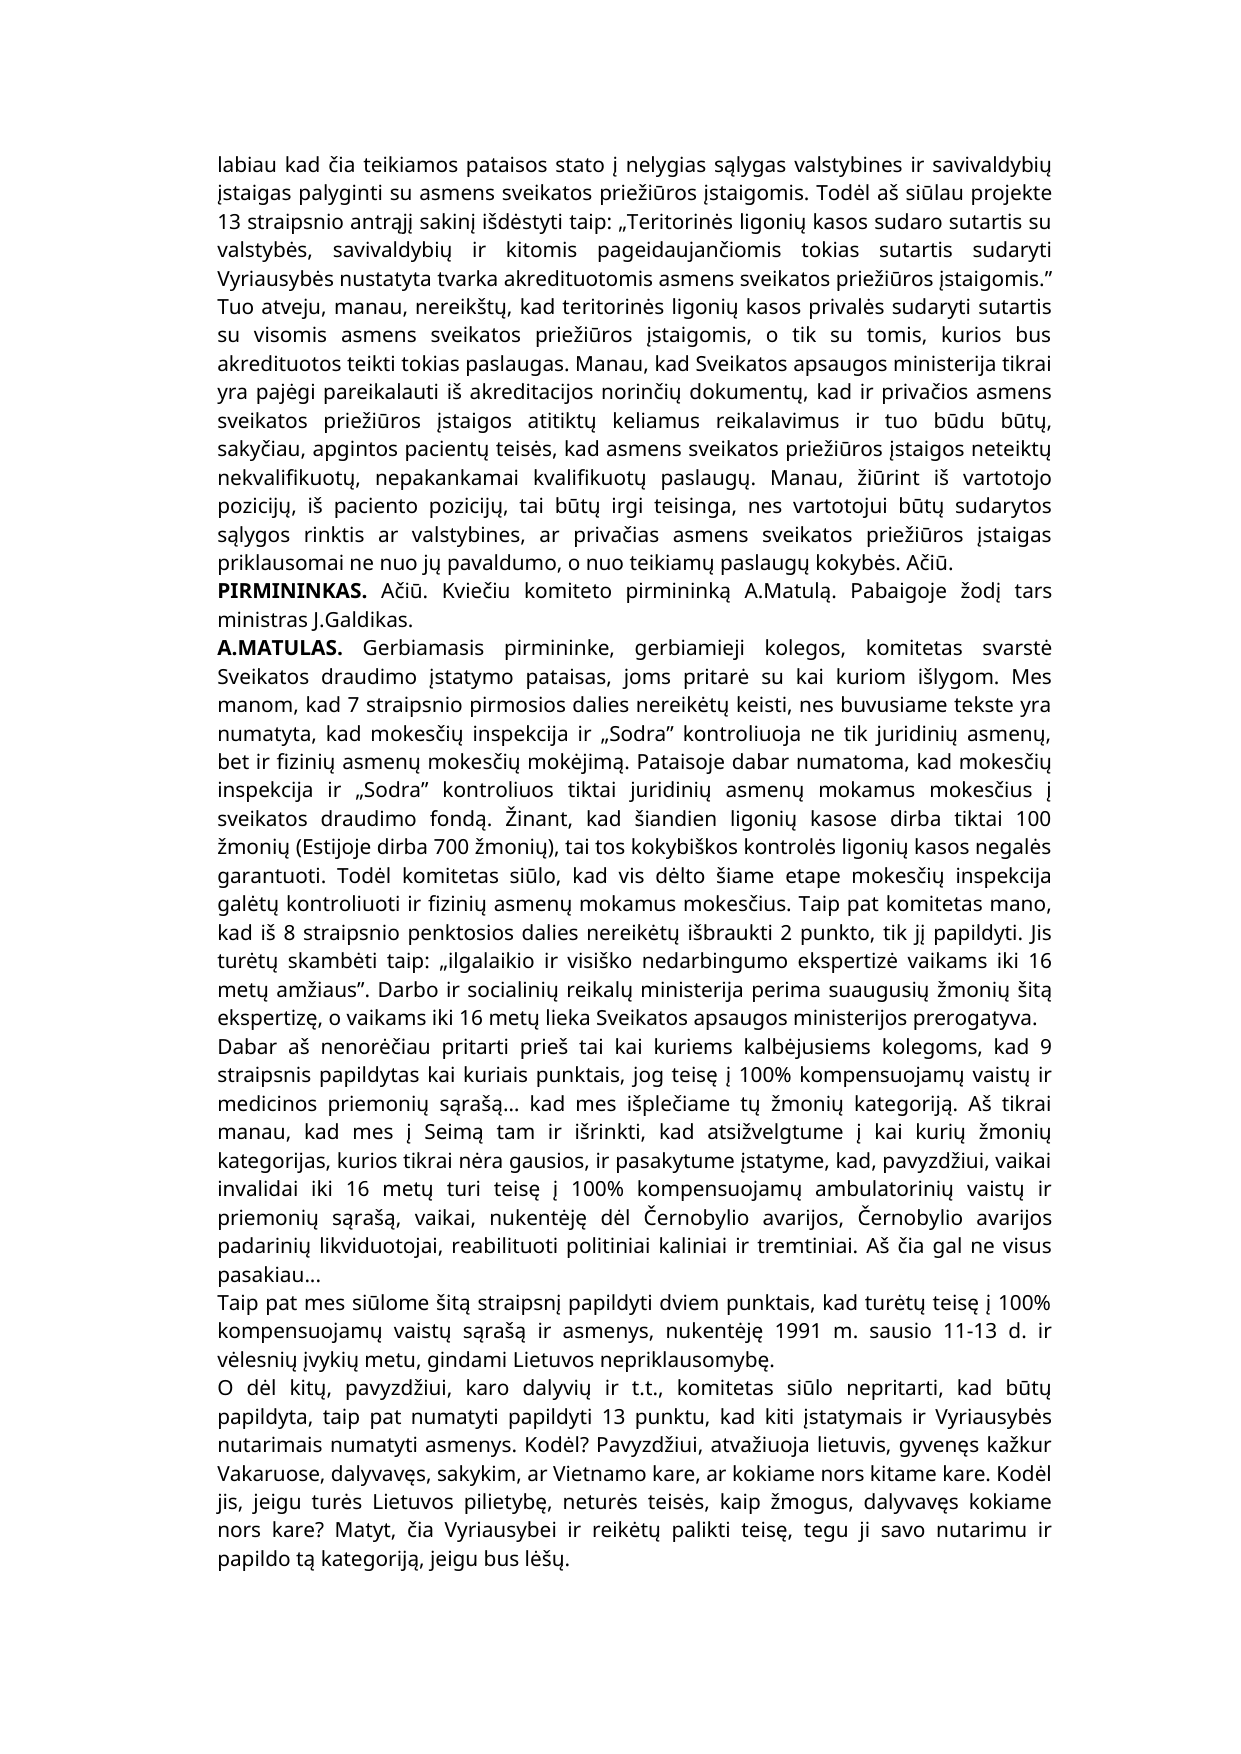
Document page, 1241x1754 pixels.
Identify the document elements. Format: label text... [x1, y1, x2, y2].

text Dabar aš nenorėčiau pritarti prieš tai kai kuriems kalbėjusiems kolegoms, kad 9 straipsnis papildytas kai kuriais punktais, jog teisę į 100% kompensuojamų vaistų ir medicinos priemonių sąrašą… kad mes išplečiame tų žmonių kategoriją. Aš tikrai manau, kad mes į Seimą tam ir išrinkti, kad atsižvelgtume į kai kurių žmonių kategorijas, kurios tikrai nėra gausios, ir pasakytume įstatyme, kad, pavyzdžiui, vaikai invalidai iki 16 metų turi teisę į 100% kompensuojamų ambulatorinių vaistų ir priemonių sąrašą, vaikai, nukentėję dėl Černobylio avarijos, Černobylio avarijos padarinių likviduotojai, reabilituoti politiniai kaliniai ir tremtiniai. Aš čia gal ne visus pasakiau... [217, 1032, 1053, 1288]
text PIRMININKAS. Ačiū. Kviečiu komiteto pirmininką A.Matulą. Pabaigoje žodį tars ministras J.Galdikas. [217, 577, 1053, 633]
text O dėl kitų, pavyzdžiui, karo dalyvių ir t.t., komitetas siūlo nepritarti, kad būtų papildyta, taip pat numatyti papildyti 13 punktu, kad kiti įstatymais ir Vyriausybės nutarimais numatyti asmenys. Kodėl? Pavyzdžiui, atvažiuoja lietuvis, gyvenęs kažkur Vakaruose, dalyvavęs, sakykim, ar Vietnamo kare, ar kokiame nors kitame kare. Kodėl jis, jeigu turės Lietuvos pilietybę, neturės teisės, kaip žmogus, dalyvavęs kokiame nors kare? Matyt, čia Vyriausybei ir reikėtų palikti teisę, tegu ji savo nutarimu ir papildo tą kategoriją, jeigu bus lėšų. [217, 1373, 1053, 1572]
text labiau kad čia teikiamos pataisos stato į nelygias sąlygas valstybines ir savivaldybių įstaigas palyginti su asmens sveikatos priežiūros įstaigomis. Todėl aš siūlau projekte 13 straipsnio antrąjį sakinį išdėstyti taip: „Teritorinės ligonių kasos sudaro sutartis su valstybės, savivaldybių ir kitomis pageidaujančiomis tokias sutartis sudaryti Vyriausybės nustatyta tvarka akredituotomis asmens sveikatos priežiūros įstaigomis.” Tuo atveju, manau, nereikštų, kad teritorinės ligonių kasos privalės sudaryti sutartis su visomis asmens sveikatos priežiūros įstaigomis, o tik su tomis, kurios bus akredituotos teikti tokias paslaugas. Manau, kad Sveikatos apsaugos ministerija tikrai yra pajėgi pareikalauti iš akreditacijos norinčių dokumentų, kad ir privačios asmens sveikatos priežiūros įstaigos atitiktų keliamus reikalavimus ir tuo būdu būtų, sakyčiau, apgintos pacientų teisės, kad asmens sveikatos priežiūros įstaigos neteiktų nekvalifikuotų, nepakankamai kvalifikuotų paslaugų. Manau, žiūrint iš vartotojo pozicijų, iš paciento pozicijų, tai būtų irgi teisinga, nes vartotojui būtų sudarytos sąlygos rinktis ar valstybines, ar privačias asmens sveikatos priežiūros įstaigas priklausomai ne nuo jų pavaldumo, o nuo teikiamų paslaugų kokybės. Ačiū. [217, 150, 1053, 577]
text A.MATULAS. Gerbiamasis pirmininke, gerbiamieji kolegos, komitetas svarstė Sveikatos draudimo įstatymo pataisas, joms pritarė su kai kuriom išlygom. Mes manom, kad 7 straipsnio pirmosios dalies nereikėtų keisti, nes buvusiame tekste yra numatyta, kad mokesčių inspekcija ir „Sodra” kontroliuoja ne tik juridinių asmenų, bet ir fizinių asmenų mokesčių mokėjimą. Pataisoje dabar numatoma, kad mokesčių inspekcija ir „Sodra” kontroliuos tiktai juridinių asmenų mokamus mokesčius į sveikatos draudimo fondą. Žinant, kad šiandien ligonių kasose dirba tiktai 100 žmonių (Estijoje dirba 700 žmonių), tai tos kokybiškos kontrolės ligonių kasos negalės garantuoti. Todėl komitetas siūlo, kad vis dėlto šiame etape mokesčių inspekcija galėtų kontroliuoti ir fizinių asmenų mokamus mokesčius. Taip pat komitetas mano, kad iš 8 straipsnio penktosios dalies nereikėtų išbraukti 2 punkto, tik jį papildyti. Jis turėtų skambėti taip: „ilgalaikio ir visiško nedarbingumo ekspertizė vaikams iki 16 metų amžiaus”. Darbo ir socialinių reikalų ministerija perima suaugusių žmonių šitą ekspertizę, o vaikams iki 16 metų lieka Sveikatos apsaugos ministerijos prerogatyva. [217, 633, 1053, 1032]
text Taip pat mes siūlome šitą straipsnį papildyti dviem punktais, kad turėtų teisę į 100% kompensuojamų vaistų sąrašą ir asmenys, nukentėję 1991 m. sausio 11-13 d. ir vėlesnių įvykių metu, gindami Lietuvos nepriklausomybę. [217, 1288, 1053, 1373]
